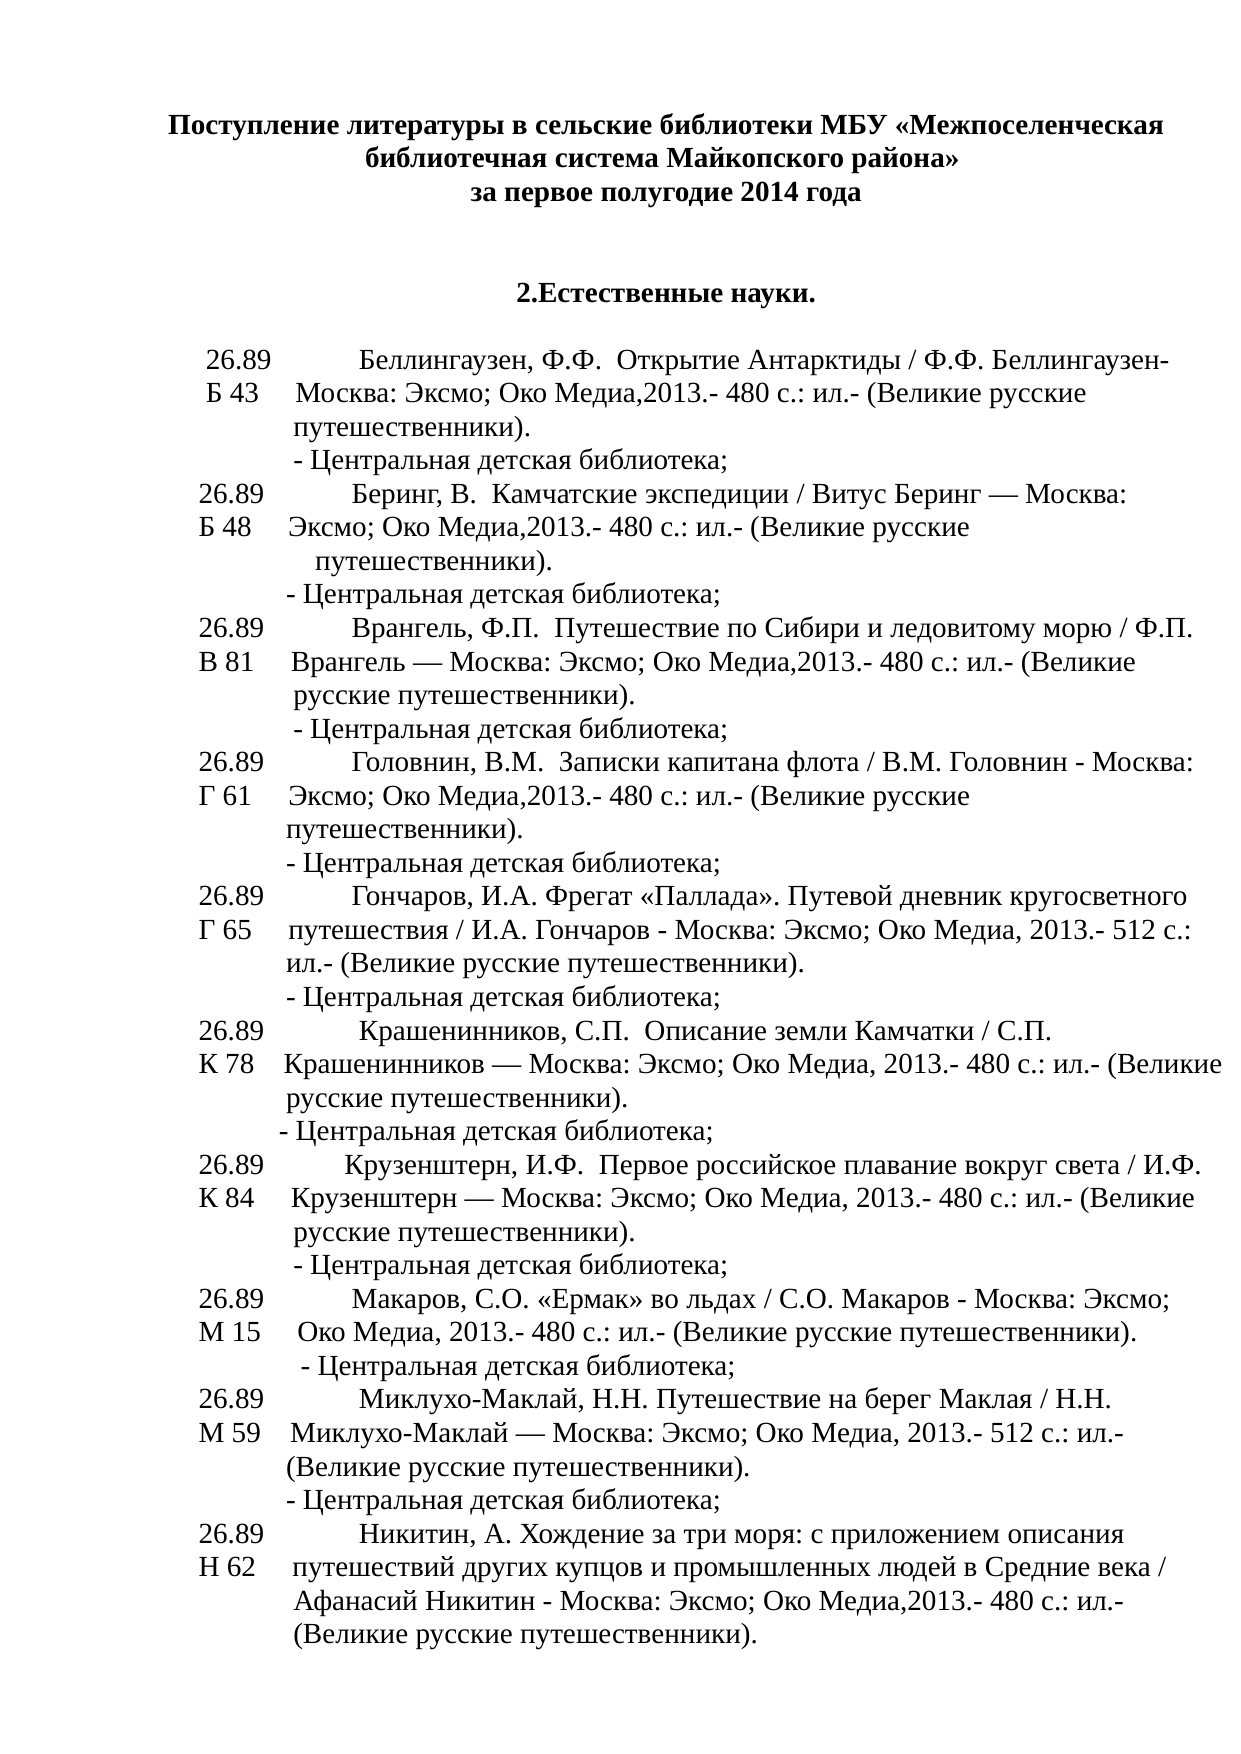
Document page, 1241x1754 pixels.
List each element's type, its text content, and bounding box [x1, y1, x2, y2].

text за первое полугодие 2014 года [118, 174, 1214, 208]
text (Великие русские путешественники). [118, 1449, 1240, 1482]
text путешественники). [118, 811, 1214, 845]
text 26.89 Миклухо-Маклай, Н.Н. Путешествие на берег Маклая / Н.Н. [118, 1382, 1240, 1415]
text 26.89 Гончаров, И.А. Фрегат «Паллада». Путевой дневник кругосветного [118, 878, 1214, 912]
text - Центральная детская библиотека; [118, 1482, 1240, 1516]
text 26.89 Крашенинников, С.П. Описание земли Камчатки / С.П. [118, 1013, 1240, 1046]
text 26.89 Крузенштерн, И.Ф. Первое российское плавание вокруг света / И.Ф. [118, 1147, 1240, 1180]
text путешественники). [118, 409, 1214, 442]
text 26.89 Беллингаузен, Ф.Ф. Открытие Антарктиды / Ф.Ф. Беллингаузен- [118, 342, 1214, 375]
text - Центральная детская библиотека; [118, 1247, 1240, 1281]
text К 78 Крашенинников — Москва: Эксмо; Око Медиа, 2013.- 480 с.: ил.- (Великие [118, 1046, 1240, 1080]
text Г 61 Эксмо; Око Медиа,2013.- 480 с.: ил.- (Великие русские [118, 778, 1214, 811]
text русские путешественники). [118, 1080, 1240, 1113]
text - Центральная детская библиотека; [118, 577, 1214, 610]
text ил.- (Великие русские путешественники). [118, 946, 1214, 979]
text М 59 Миклухо-Маклай — Москва: Эксмо; Око Медиа, 2013.- 512 с.: ил.- [118, 1415, 1240, 1449]
text Поступление литературы в сельские библиотеки МБУ «Межпоселенческая библиотечная система Майкопского района» [118, 107, 1214, 174]
text - Центральная детская библиотека; [118, 1348, 1240, 1382]
text - Центральная детская библиотека; [118, 442, 1214, 476]
text - Центральная детская библиотека; [118, 1113, 1240, 1147]
text 26.89 Беринг, В. Камчатские экспедиции / Витус Беринг — Москва: [118, 476, 1214, 509]
text путешественники). [118, 543, 1214, 577]
text Б 43 Москва: Эксмо; Око Медиа,2013.- 480 с.: ил.- (Великие русские [118, 375, 1214, 409]
text русские путешественники). [118, 677, 1214, 711]
text Г 65 путешествия / И.А. Гончаров - Москва: Эксмо; Око Медиа, 2013.- 512 с.: [118, 912, 1214, 946]
text В 81 Врангель — Москва: Эксмо; Око Медиа,2013.- 480 с.: ил.- (Великие [118, 644, 1214, 677]
text К 84 Крузенштерн — Москва: Эксмо; Око Медиа, 2013.- 480 с.: ил.- (Великие [118, 1180, 1240, 1214]
text 26.89 Макаров, С.О. «Ермак» во льдах / С.О. Макаров - Москва: Эксмо; [118, 1281, 1240, 1314]
text 2.Естественные науки. [118, 275, 1214, 308]
text - Центральная детская библиотека; [118, 711, 1214, 744]
text русские путешественники). [118, 1214, 1240, 1247]
text 26.89 Врангель, Ф.П. Путешествие по Сибири и ледовитому морю / Ф.П. [118, 610, 1214, 644]
text Афанасий Никитин - Москва: Эксмо; Око Медиа,2013.- 480 с.: ил.- [118, 1583, 1240, 1616]
text Н 62 путешествий других купцов и промышленных людей в Средние века / [118, 1549, 1240, 1583]
text - Центральная детская библиотека; [118, 979, 1214, 1013]
text (Великие русские путешественники). [118, 1616, 1240, 1650]
text М 15 Око Медиа, 2013.- 480 с.: ил.- (Великие русские путешественники). [118, 1314, 1240, 1348]
text Б 48 Эксмо; Око Медиа,2013.- 480 с.: ил.- (Великие русские [118, 509, 1214, 543]
text 26.89 Никитин, А. Хождение за три моря: с приложением описания [118, 1516, 1240, 1549]
text 26.89 Головнин, В.М. Записки капитана флота / В.М. Головнин - Москва: [118, 744, 1214, 778]
text - Центральная детская библиотека; [118, 845, 1214, 878]
